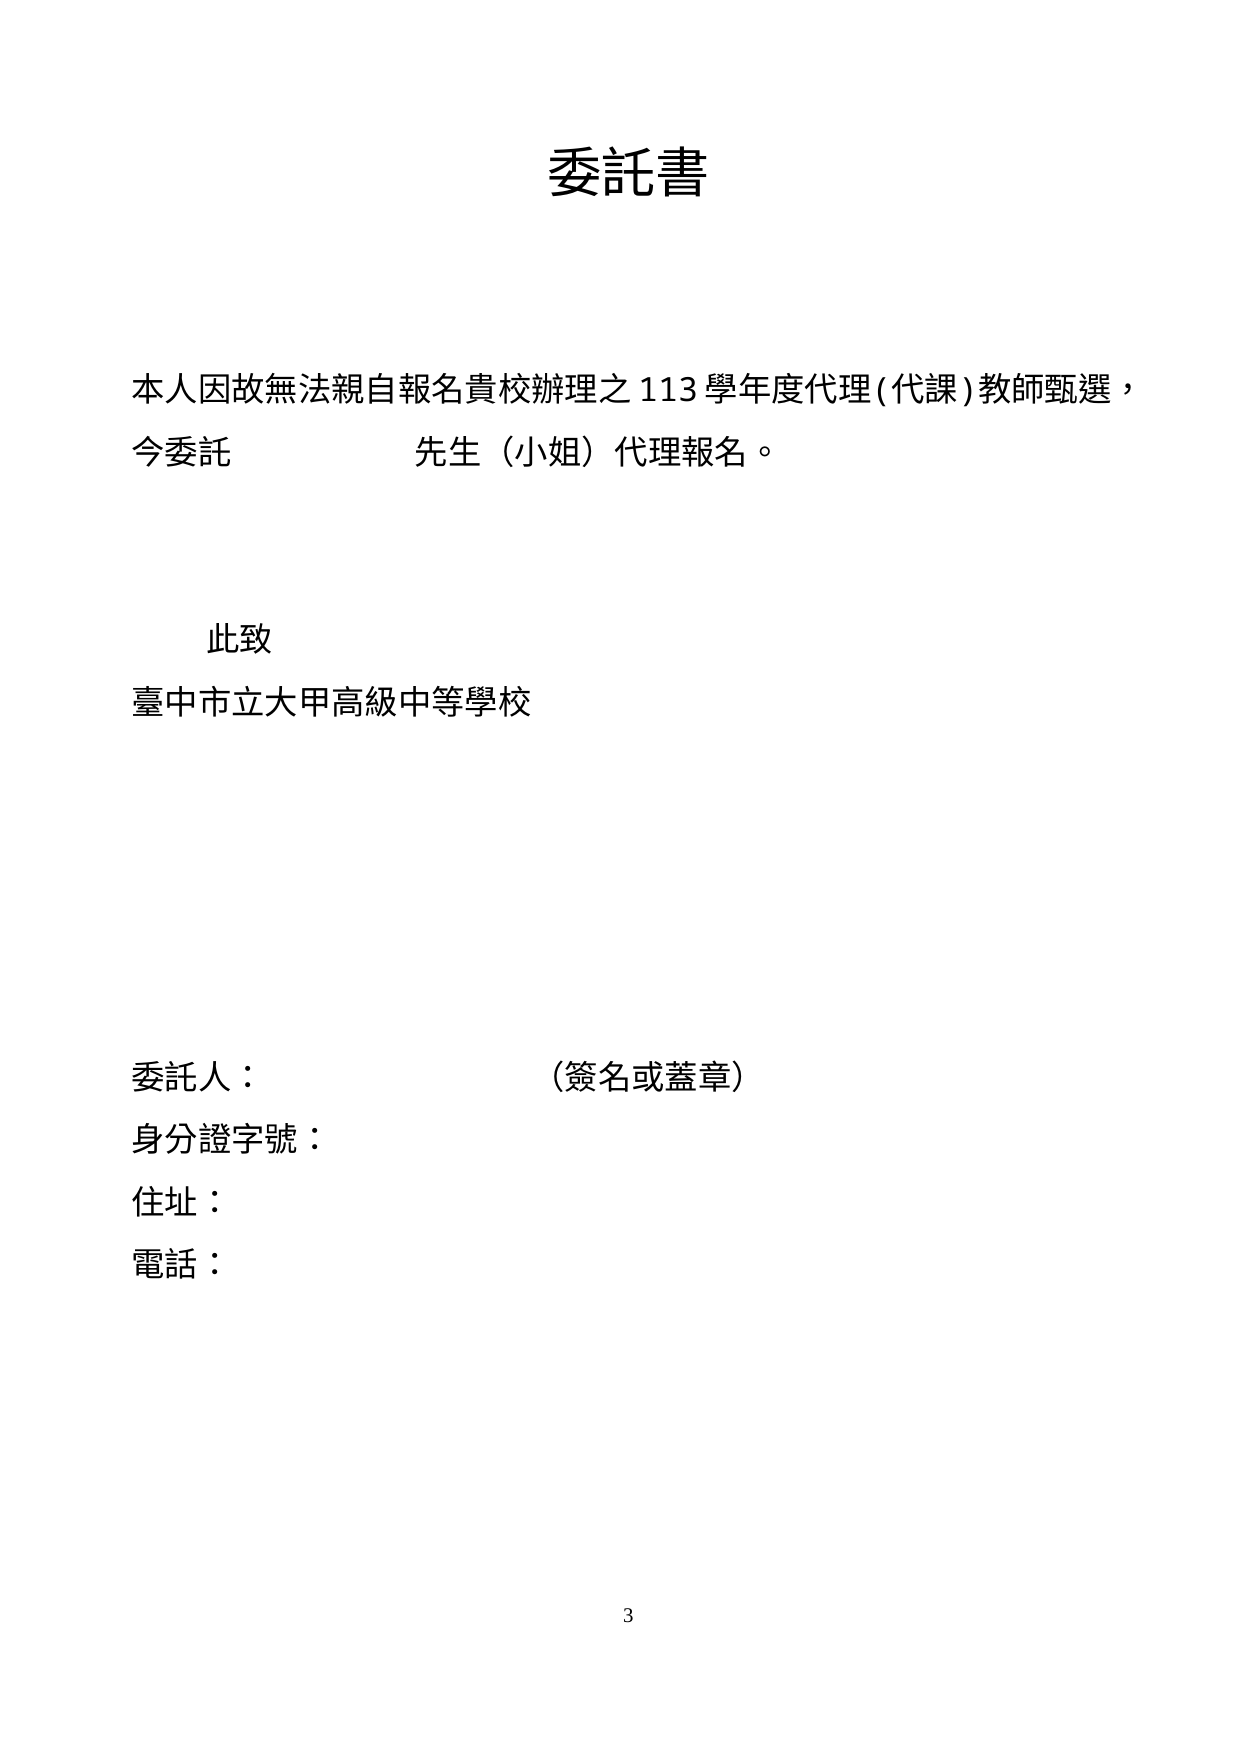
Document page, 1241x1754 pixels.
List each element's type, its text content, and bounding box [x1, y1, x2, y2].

text 住址： [131, 1158, 1125, 1221]
text 委託書 [131, 96, 1125, 221]
text 本人因故無法親自報名貴校辦理之113學年度代理(代課)教師甄選， [131, 346, 1125, 408]
text 身分證字號： [131, 1096, 1125, 1158]
text 電話： [131, 1221, 1125, 1283]
text 委託人： （簽名或蓋章） [131, 1033, 1125, 1096]
text 此致 [131, 596, 1125, 658]
text 臺中市立大甲高級中等學校 [131, 658, 1125, 721]
text 今委託 先生（小姐）代理報名。 [131, 408, 1125, 471]
